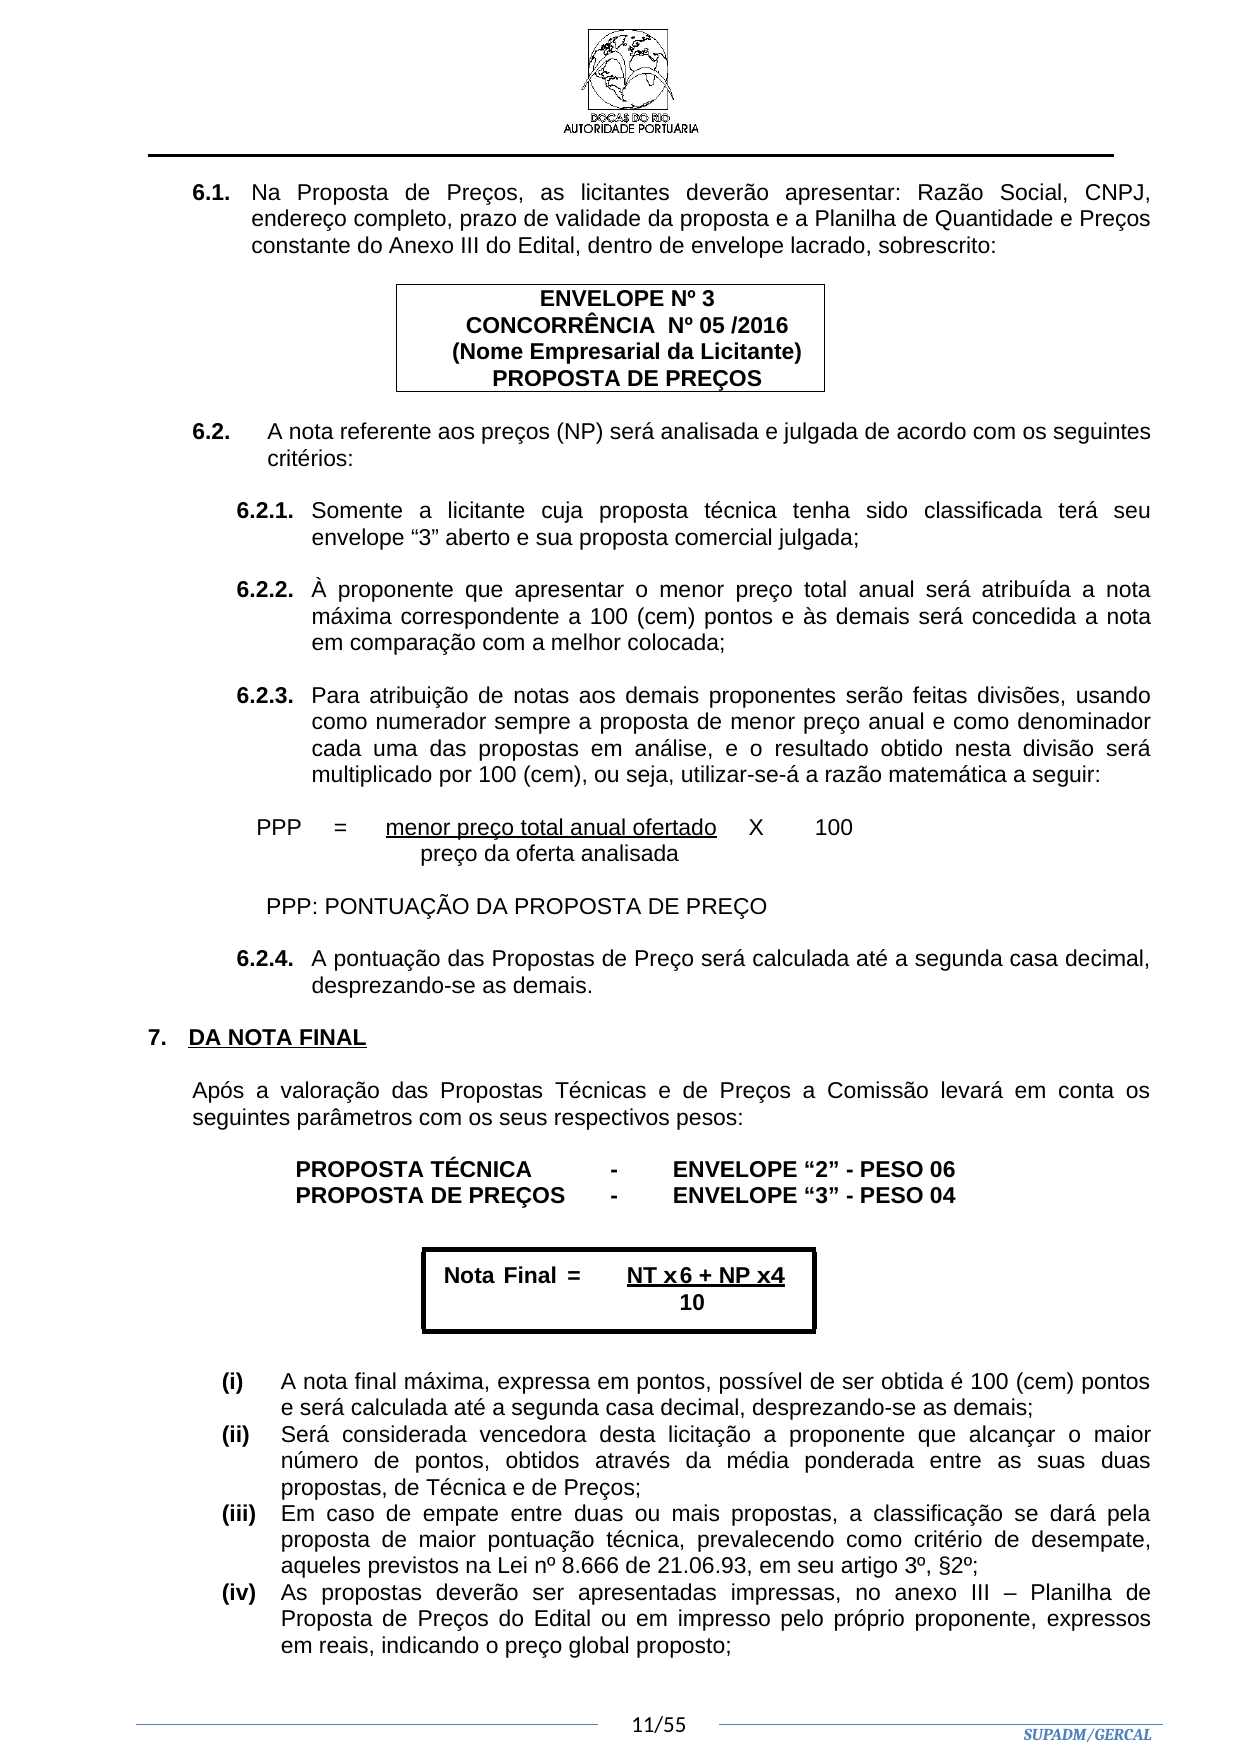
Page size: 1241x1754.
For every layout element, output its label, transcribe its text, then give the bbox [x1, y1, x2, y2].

list preço da oferta analisada [223, 840, 1152, 866]
list Somente a licitante cuja proposta técnica tenha sido classificada terá seu envelope “3” aberto e sua proposta comercial julgada; [236, 497, 1152, 550]
text [817, 1288, 1152, 1315]
text Nota Final = NT x 6 + NP x4 [426, 1262, 812, 1288]
text PPP: PONTUAÇÃO DA PROPOSTA DE PREÇO [207, 893, 1152, 919]
list A nota final máxima, expressa em pontos, possível de ser obtida é 100 (cem) pontos e será calculada até a segunda casa decimal, desprezando-se as demais; [222, 1368, 1152, 1421]
list Para atribuição de notas aos demais proponentes serão feitas divisões, usando como numerador sempre a proposta de menor preço anual e como denominador cada uma das propostas em análise, e o resultado obtido nesta divisão será multiplicado por 100 (cem), ou seja, utilizar-se-á a razão matemática a seguir: [236, 682, 1152, 787]
text [148, 1288, 421, 1315]
text PPP = menor preço total anual ofertado X 100 [148, 813, 1152, 840]
list As propostas deverão ser apresentadas impressas, no anexo III – Planilha de Proposta de Preços do Edital ou em impresso pelo próprio proponente, expressos em reais, indicando o preço global proposto; [222, 1579, 1152, 1658]
list A nota referente aos preços (NP) será analisada e julgada de acordo com os seguintes critérios: [192, 418, 1152, 471]
table_header ENVELOPE Nº 3 CONCORRÊNCIA Nº 05 /2016 (Nome Empresarial da Licitante) PROPOSTA DE PREÇOS [397, 285, 824, 391]
subtitle Na Proposta de Preços, as licitantes deverão apresentar: Razão Social, CNPJ, endereço completo, prazo de validade da proposta e a Planilha de Quantidade e Preços constante do Anexo III do Edital, dentro de envelope lacrado, sobrescrito: [192, 179, 1152, 258]
text Proposta de Preços - envelope “3” - PESO 04 [184, 1182, 1152, 1209]
picture [563, 29, 699, 133]
text Após a valoração das Propostas Técnicas e de Preços a Comissão levará em conta os seguintes parâmetros com os seus respectivos pesos: [192, 1077, 1152, 1130]
list A pontuação das Propostas de Preço será calculada até a segunda casa decimal, desprezando-se as demais. [236, 945, 1152, 998]
text 10 [426, 1288, 812, 1315]
list À proponente que apresentar o menor preço total anual será atribuída a nota máxima correspondente a 100 (cem) pontos e às demais será concedida a nota em comparação com a melhor colocada; [236, 576, 1152, 655]
list Será considerada vencedora desta licitação a proponente que alcançar o maior número de pontos, obtidos através da média ponderada entre as suas duas propostas, de Técnica e de Preços; [222, 1421, 1152, 1500]
text [817, 1262, 1152, 1288]
list Em caso de empate entre duas ou mais propostas, a classificação se dará pela proposta de maior pontuação técnica, prevalecendo como critério de desempate, aqueles previstos na Lei nº 8.666 de 21.06.93, em seu artigo 3º, §2º; [222, 1500, 1152, 1579]
subtitle Da nota final [148, 1024, 1152, 1051]
text Proposta Técnica - envelope “2” - PESO 06 [184, 1156, 1152, 1182]
